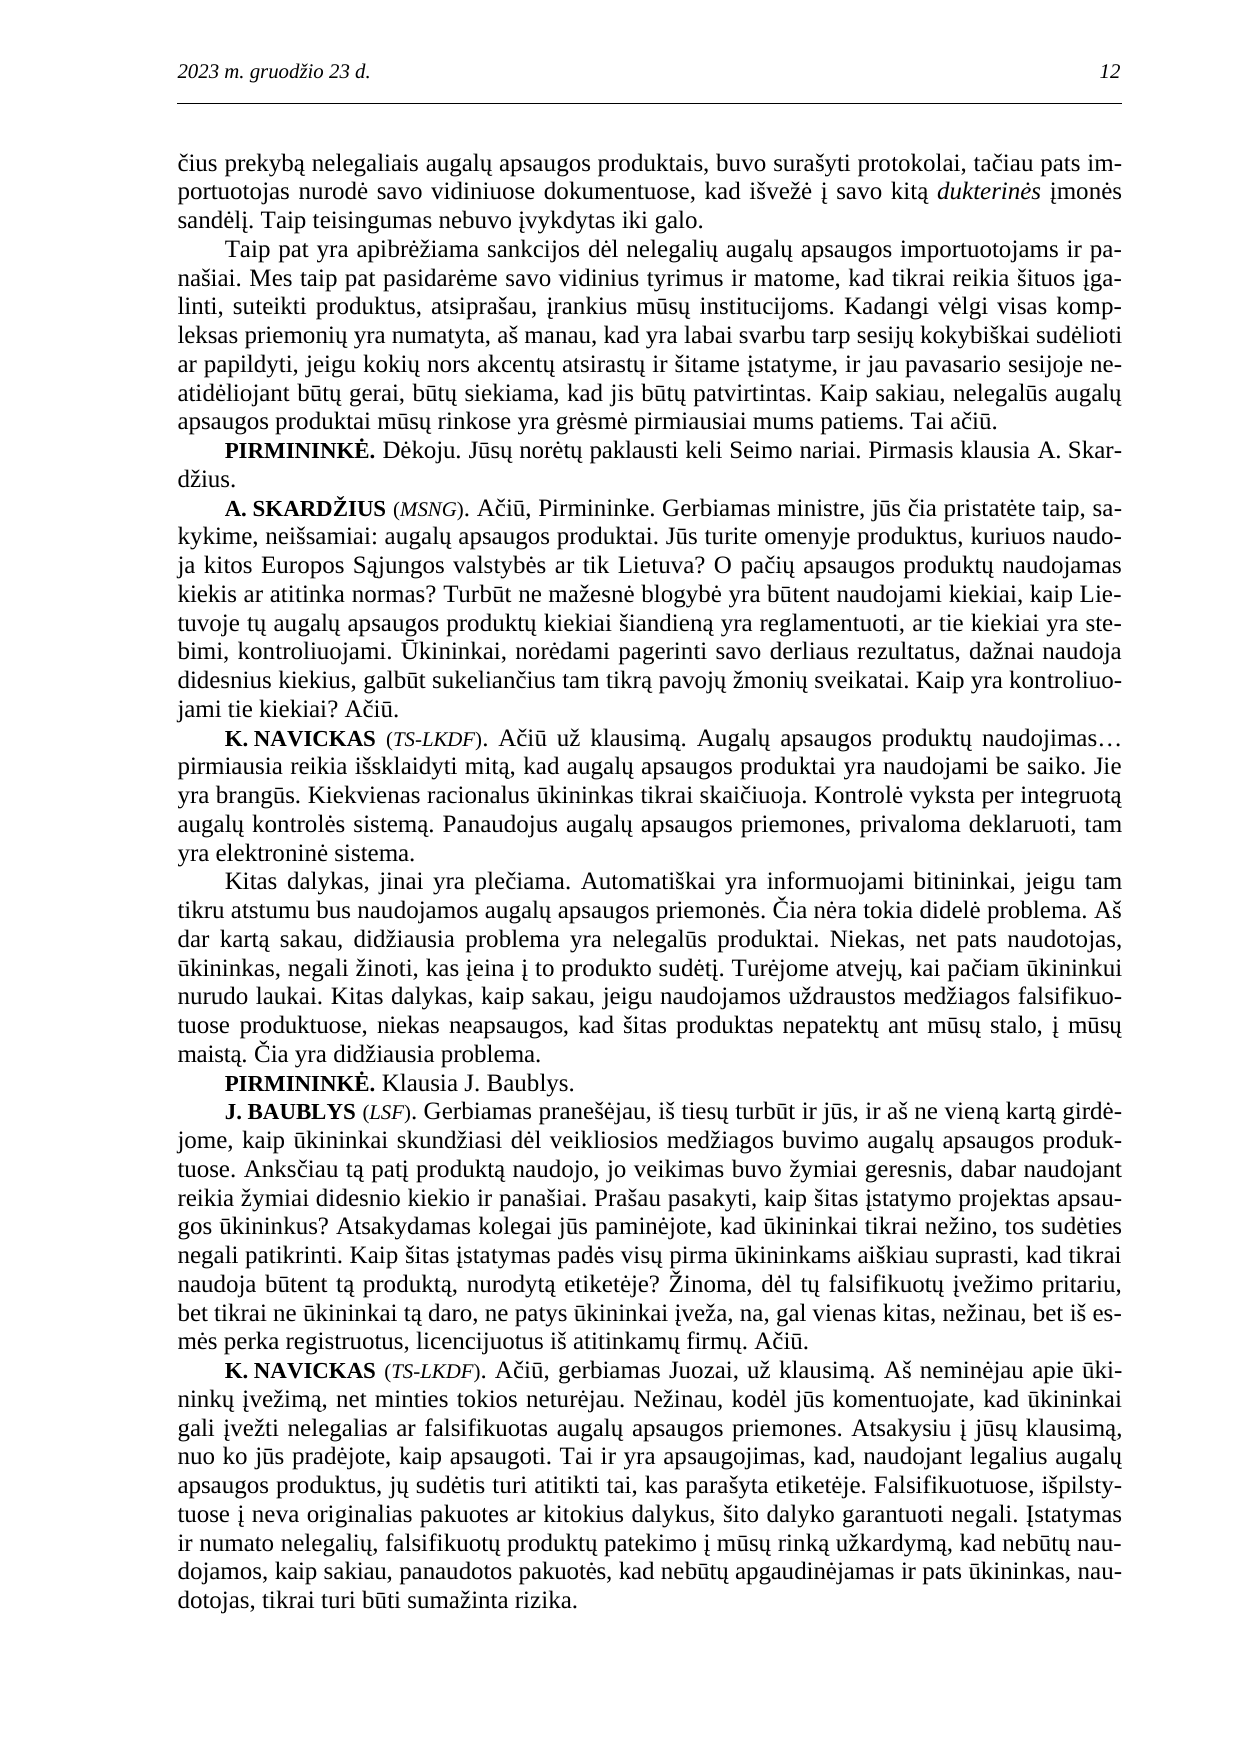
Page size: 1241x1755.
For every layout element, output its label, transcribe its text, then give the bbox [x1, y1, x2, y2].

text čius pre­ky­bą ne­le­ga­liais au­ga­lų ap­sau­gos pro­duk­tais, bu­vo su­ra­šy­ti pro­to­ko­lai, ta­čiau pats im­por­tuo­to­jas nu­ro­dė sa­vo vi­di­niuo­se do­ku­men­tuo­se, kad iš­ve­žė į sa­vo ki­tą duk­te­ri­nės įmo­nės san­dė­lį. Taip tei­sin­gu­mas ne­bu­vo įvyk­dy­tas iki ga­lo. [177, 148, 1122, 234]
text Ki­tas da­ly­kas, ji­nai yra ple­čia­ma. Au­to­ma­tiš­kai yra in­for­muo­ja­mi bi­ti­nin­kai, jei­gu tam tik­ru at­stu­mu bus nau­do­ja­mos au­ga­lų ap­sau­gos prie­mo­nės. Čia nė­ra to­kia di­de­lė pro­ble­ma. Aš dar kar­tą sa­kau, di­džiau­sia pro­ble­ma yra ne­le­ga­lūs pro­duk­tai. Nie­kas, net pats nau­do­to­jas, ūki­nin­kas, ne­ga­li ži­no­ti, kas įei­na į to pro­duk­to su­dė­tį. Tu­rė­jo­me at­ve­jų, kai pa­čiam ūki­nin­kui nu­ru­do lau­kai. Ki­tas da­ly­kas, kaip sa­kau, jei­gu nau­do­ja­mos už­draus­tos me­džia­gos fal­si­fi­kuo­tuo­se pro­duk­tuo­se, nie­kas ne­ap­sau­gos, kad ši­tas pro­duk­tas ne­pa­tek­tų ant mū­sų sta­lo, į mū­sų mais­tą. Čia yra di­džiau­sia pro­ble­ma. [177, 866, 1122, 1068]
text K. NAVICKAS (TS-LKDF). Ačiū, ger­bia­mas Juo­zai, už klau­si­mą. Aš ne­mi­nė­jau apie ūki­nin­kų įve­ži­mą, net min­ties to­kios ne­tu­rė­jau. Ne­ži­nau, ko­dėl jūs ko­men­tuo­ja­te, kad ūki­nin­kai ga­li įvež­ti ne­le­ga­lias ar fal­si­fi­kuo­tas au­ga­lų ap­sau­gos prie­mo­nes. At­sa­ky­siu į jū­sų klau­si­mą, nuo ko jūs pra­dė­jo­te, kaip ap­sau­go­ti. Tai ir yra ap­sau­go­ji­mas, kad, nau­do­jant le­ga­lius au­ga­lų ap­sau­gos pro­duk­tus, jų su­dė­tis tu­ri ati­tik­ti tai, kas pa­ra­šy­ta eti­ke­tė­je. Fal­si­fi­kuo­tuo­se, iš­pils­ty­tuo­se į ne­va ori­gi­na­lias pa­kuo­tes ar ki­to­kius da­ly­kus, ši­to da­ly­ko ga­ran­tuo­ti ne­ga­li. Įsta­ty­mas ir nu­ma­to ne­le­ga­lių, fal­si­fi­kuo­tų pro­duk­tų pa­te­ki­mo į mū­sų rin­ką už­kar­dy­mą, kad ne­bū­tų nau­do­ja­mos, kaip sa­kiau, pa­nau­do­tos pa­kuo­tės, kad ne­bū­tų ap­gau­di­nė­ja­mas ir pats ūki­nin­kas, nau­do­to­jas, tik­rai tu­ri bū­ti su­ma­žin­ta ri­zi­ka. [177, 1355, 1122, 1614]
text J. BAUBLYS (LSF). Ger­bia­mas pra­ne­šė­jau, iš tie­sų tur­būt ir jūs, ir aš ne vie­ną kar­tą gir­dė­jo­me, kaip ūki­nin­kai skun­džia­si dėl veik­lio­sios me­džia­gos bu­vi­mo au­ga­lų ap­sau­gos pro­duk­tuo­se. Anks­čiau tą pa­tį pro­duk­tą nau­do­jo, jo vei­ki­mas bu­vo žy­miai ge­res­nis, da­bar nau­do­jant rei­kia žy­miai di­des­nio kie­kio ir pa­na­šiai. Pra­šau pa­sa­ky­ti, kaip ši­tas įsta­ty­mo pro­jek­tas ap­sau­gos ūki­nin­kus? At­sa­ky­da­mas ko­le­gai jūs pa­mi­nė­jo­te, kad ūki­nin­kai tik­rai ne­ži­no, tos su­dė­ties ne­ga­li pa­tik­rin­ti. Kaip ši­tas įsta­ty­mas pa­dės vi­sų pir­ma ūki­nin­kams aiš­kiau su­pras­ti, kad tik­rai nau­do­ja bū­tent tą pro­duk­tą, nu­ro­dy­tą eti­ke­tė­je? Ži­no­ma, dėl tų fal­si­fi­kuo­tų įve­ži­mo pri­ta­riu, bet tik­rai ne ūki­nin­kai tą da­ro, ne pa­tys ūki­nin­kai įve­ža, na, gal vie­nas ki­tas, ne­ži­nau, bet iš es­mės per­ka re­gist­ruo­tus, li­cen­ci­juo­tus iš ati­tin­ka­mų fir­mų. Ačiū. [177, 1096, 1122, 1355]
text Taip pat yra api­brė­žia­ma sank­ci­jos dėl ne­le­ga­lių au­ga­lų ap­sau­gos im­por­tuo­to­jams ir pa­na­šiai. Mes taip pat pa­si­da­rė­me sa­vo vi­di­nius ty­ri­mus ir ma­to­me, kad tik­rai rei­kia ši­tuos įga­lin­ti, su­teik­ti pro­duk­tus, at­si­pra­šau, įran­kius mū­sų ins­ti­tu­ci­joms. Ka­dan­gi vėl­gi vi­sas kom­p­lek­sas prie­mo­nių yra nu­ma­ty­ta, aš ma­nau, kad yra la­bai svar­bu tarp se­si­jų ko­ky­biš­kai su­dė­lio­ti ar pa­pil­dy­ti, jei­gu ko­kių nors ak­cen­tų at­si­ras­tų ir ši­ta­me įsta­ty­me, ir jau pa­va­sa­rio se­si­jo­je ne­ati­dė­lio­jant bū­tų ge­rai, bū­tų sie­kia­ma, kad jis bū­tų pa­tvir­tin­tas. Kaip sa­kiau, ne­le­ga­lūs au­ga­lų ap­sau­gos pro­duk­tai mū­sų rin­ko­se yra grės­mė pir­miau­siai mums pa­tiems. Tai ačiū. [177, 234, 1122, 435]
text PIRMININKĖ. Klau­sia J. Baub­lys. [177, 1068, 1122, 1096]
text K. NAVICKAS (TS-LKDF). Ačiū už klau­si­mą. Au­ga­lų ap­sau­gos pro­duk­tų nau­do­ji­mas… pir­miau­sia rei­kia iš­sklai­dy­ti mi­tą, kad au­ga­lų ap­sau­gos pro­duk­tai yra nau­do­ja­mi be sai­ko. Jie yra bran­gūs. Kiek­vie­nas ra­cio­na­lus ūki­nin­kas tik­rai skai­čiuo­ja. Kon­tro­lė vyks­ta per in­teg­ruo­tą au­ga­lų kon­tro­lės sis­te­mą. Pa­nau­do­jus au­ga­lų ap­sau­gos prie­mo­nes, pri­va­lo­ma de­kla­ruo­ti, tam yra elek­tro­ni­nė sis­te­ma. [177, 723, 1122, 866]
text A. SKARDŽIUS (MSNG). Ačiū, Pir­mi­nin­ke. Ger­bia­mas mi­nist­re, jūs čia pri­sta­tė­te taip, sa­ky­ki­me, ne­iš­sa­miai: au­ga­lų ap­sau­gos pro­duk­tai. Jūs tu­ri­te ome­ny­je pro­duk­tus, ku­riuos nau­do­ja ki­tos Eu­ro­pos Są­jun­gos vals­ty­bės ar tik Lie­tu­va? O pa­čių ap­sau­gos pro­duk­tų nau­do­ja­mas kie­kis ar ati­tin­ka nor­mas? Tur­būt ne ma­žes­nė blo­gy­bė yra bū­tent nau­do­ja­mi kie­kiai, kaip Lie­tu­vo­je tų au­ga­lų ap­sau­gos pro­duk­tų kie­kiai šian­die­ną yra reg­la­men­tuo­ti, ar tie kie­kiai yra ste­bi­mi, kon­tro­liuo­ja­mi. Ūki­nin­kai, no­rė­da­mi pa­ge­rin­ti sa­vo der­liaus re­zul­ta­tus, daž­nai nau­do­ja di­des­nius kie­kius, gal­būt su­ke­lian­čius tam tik­rą pa­vo­jų žmo­nių svei­ka­tai. Kaip yra kon­tro­liuo­ja­mi tie kie­kiai? Ačiū. [177, 493, 1122, 723]
text PIRMININKĖ. Dė­ko­ju. Jū­sų no­rė­tų pa­klaus­ti ke­li Sei­mo na­riai. Pir­ma­sis klau­sia A. Skar­džius. [177, 435, 1122, 493]
